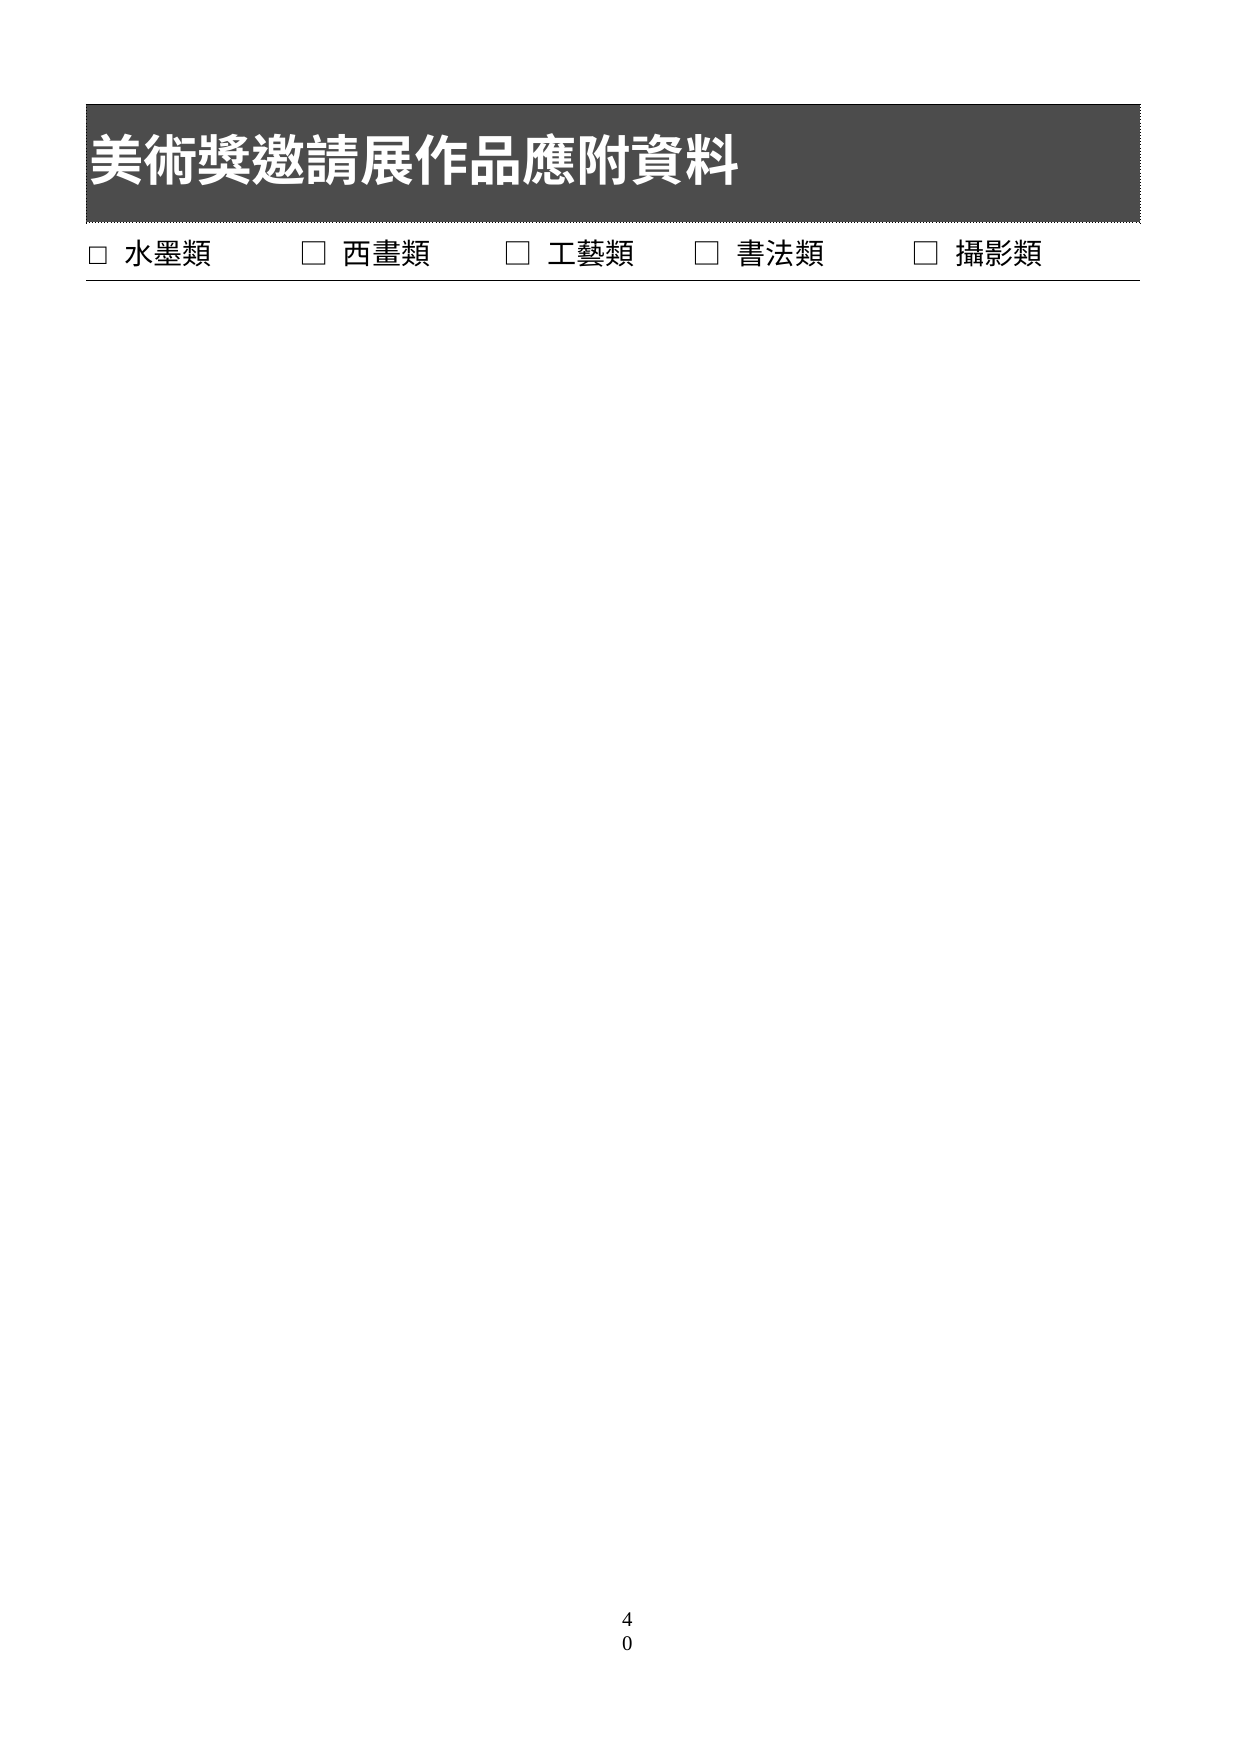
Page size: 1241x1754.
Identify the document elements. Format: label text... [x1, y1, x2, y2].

table_cell □ 水墨類 □ 西畫類 □ 工藝類 □ 書法類 □ 攝影類 [86, 222, 1140, 280]
table_header 美術獎邀請展作品應附資料 [86, 105, 1140, 222]
